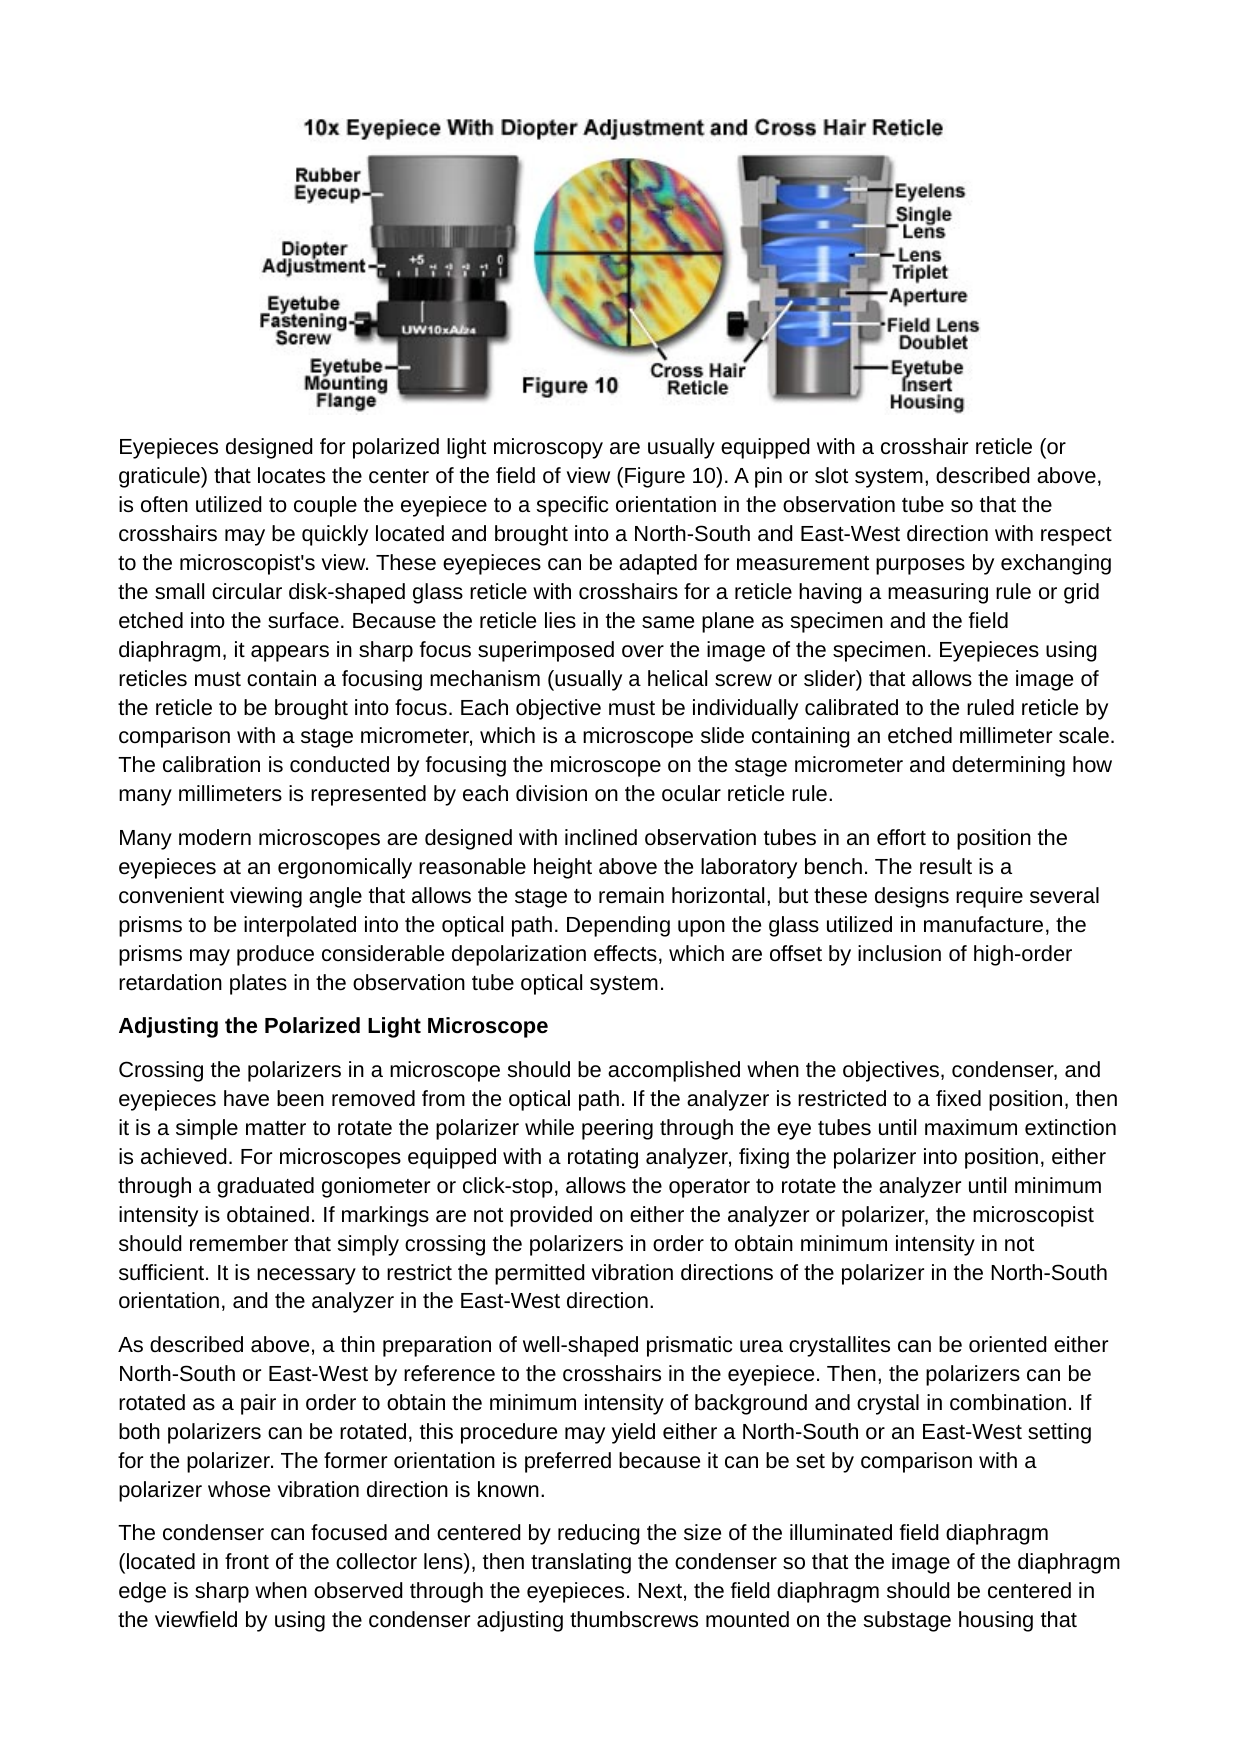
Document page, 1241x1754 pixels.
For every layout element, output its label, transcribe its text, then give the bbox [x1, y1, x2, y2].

text Adjusting the Polarized Light Microscope [118, 1013, 1122, 1038]
text Eyepieces designed for polarized light microscopy are usually equipped with a crosshair reticle (or graticule) that locates the center of the field of view (Figure 10). A pin or slot system, described above, is often utilized to couple the eyepiece to a specific orientation in the observation tube so that the crosshairs may be quickly located and brought into a North-South and East-West direction with respect to the microscopist's view. These eyepieces can be adapted for measurement purposes by exchanging the small circular disk-shaped glass reticle with crosshairs for a reticle having a measuring rule or grid etched into the surface. Because the reticle lies in the same plane as specimen and the field diaphragm, it appears in sharp focus superimposed over the image of the specimen. Eyepieces using reticles must contain a focusing mechanism (usually a helical screw or slider) that allows the image of the reticle to be brought into focus. Each objective must be individually calibrated to the ruled reticle by comparison with a stage micrometer, which is a microscope slide containing an etched millimeter scale. The calibration is conducted by focusing the microscope on the stage micrometer and determining how many millimeters is represented by each division on the ocular reticle rule. [118, 434, 1122, 807]
text Many modern microscopes are designed with inclined observation tubes in an effort to position the eyepieces at an ergonomically reasonable height above the laboratory bench. The result is a convenient viewing angle that allows the stage to remain horizontal, but these designs require several prisms to be interpolated into the optical path. Depending upon the glass utilized in manufacture, the prisms may produce considerable depolarization effects, which are offset by inclusion of high-order retardation plates in the observation tube optical system. [118, 825, 1122, 995]
text Crossing the polarizers in a microscope should be accomplished when the objectives, condenser, and eyepieces have been removed from the optical path. If the analyzer is restricted to a fixed position, then it is a simple matter to rotate the polarizer while peering through the eye tubes until maximum extinction is achieved. For microscopes equipped with a rotating analyzer, fixing the polarizer into position, either through a graduated goniometer or click-stop, allows the operator to rotate the analyzer until minimum intensity is obtained. If markings are not provided on either the analyzer or polarizer, the microscopist should remember that simply crossing the polarizers in order to obtain minimum intensity in not sufficient. It is necessary to restrict the permitted vibration directions of the polarizer in the North-South orientation, and the analyzer in the East-West direction. [118, 1057, 1122, 1314]
text As described above, a thin preparation of well-shaped prismatic urea crystallites can be oriented either North-South or East-West by reference to the crosshairs in the eyepiece. Then, the polarizers can be rotated as a pair in order to obtain the minimum intensity of background and crystal in combination. If both polarizers can be rotated, this procedure may yield either a North-South or an East-West setting for the polarizer. The former orientation is preferred because it can be set by comparison with a polarizer whose vibration direction is known. [118, 1332, 1122, 1502]
picture [259, 118, 982, 415]
text The condenser can focused and centered by reducing the size of the illuminated field diaphragm (located in front of the collector lens), then translating the condenser so that the image of the diaphragm edge is sharp when observed through the eyepieces. Next, the field diaphragm should be centered in the viewfield by using the condenser adjusting thumbscrews mounted on the substage housing that [118, 1520, 1122, 1632]
